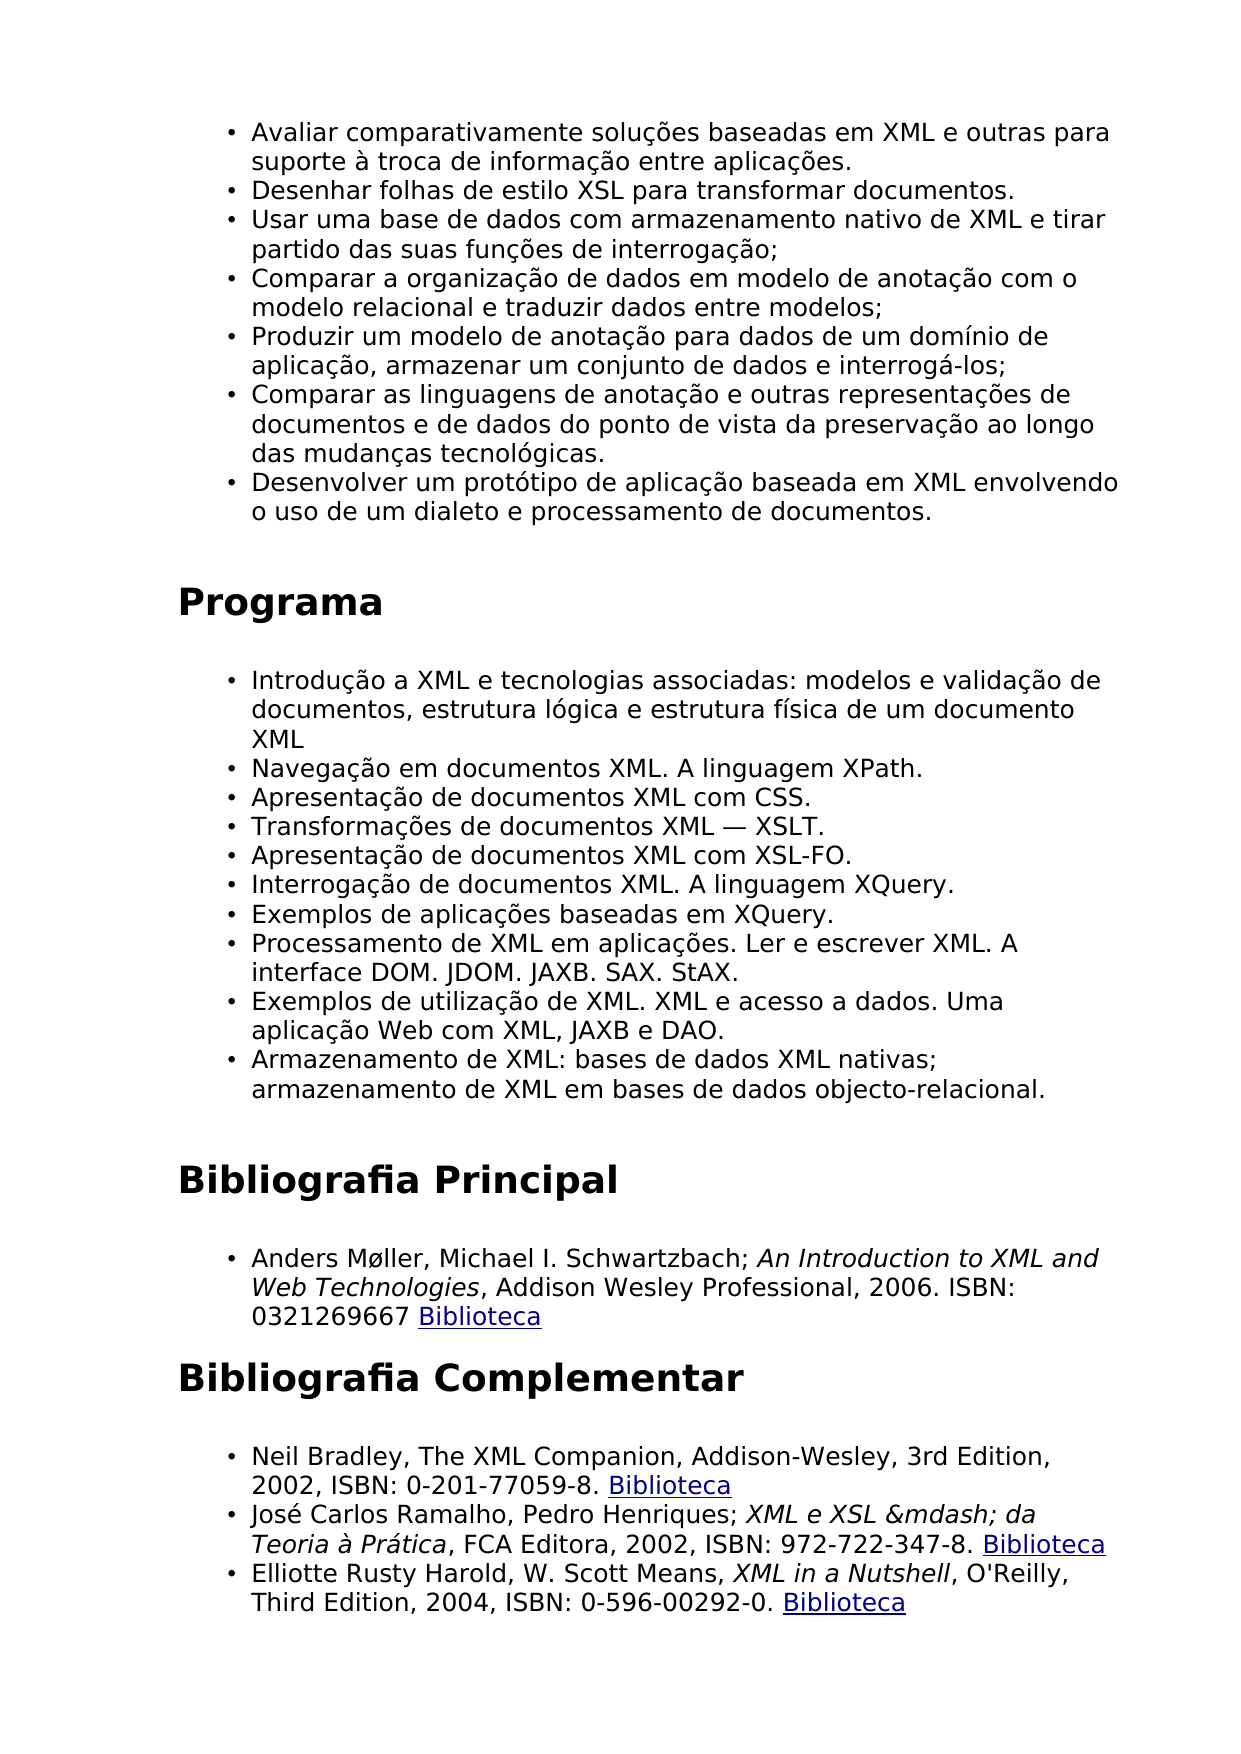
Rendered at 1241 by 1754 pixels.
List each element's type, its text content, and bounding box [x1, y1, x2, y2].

list José Carlos Ramalho, Pedro Henriques; XML e XSL &mdash; da Teoria à Prática, FCA Editora, 2002, ISBN: 972-722-347-8. Biblioteca [236, 1501, 1122, 1559]
list Comparar as linguagens de anotação e outras representações de documentos e de dados do ponto de vista da preservação ao longo das mudanças tecnológicas. [236, 381, 1122, 468]
subtitle Programa [177, 581, 1122, 624]
list Transformações de documentos XML — XSLT. [236, 812, 1122, 842]
subtitle Bibliografia Principal [177, 1158, 1122, 1202]
list Comparar a organização de dados em modelo de anotação com o modelo relacional e traduzir dados entre modelos; [236, 264, 1122, 322]
list Processamento de XML em aplicações. Ler e escrever XML. A interface DOM. JDOM. JAXB. SAX. StAX. [236, 929, 1122, 987]
list Introdução a XML e tecnologias associadas: modelos e validação de documentos, estrutura lógica e estrutura física de um documento XML [236, 667, 1122, 754]
list Anders Møller, Michael I. Schwartzbach; An Introduction to XML and Web Technologies, Addison Wesley Professional, 2006. ISBN: 0321269667 Biblioteca [236, 1244, 1122, 1332]
list Apresentação de documentos XML com CSS. [236, 783, 1122, 812]
list Elliotte Rusty Harold, W. Scott Means, XML in a Nutshell, O'Reilly, Third Edition, 2004, ISBN: 0-596-00292-0. Biblioteca [236, 1559, 1122, 1617]
list Exemplos de aplicações baseadas em XQuery. [236, 900, 1122, 929]
list Navegação em documentos XML. A linguagem XPath. [236, 754, 1122, 783]
list Exemplos de utilização de XML. XML e acesso a dados. Uma aplicação Web com XML, JAXB e DAO. [236, 987, 1122, 1046]
list Interrogação de documentos XML. A linguagem XQuery. [236, 871, 1122, 900]
list Desenvolver um protótipo de aplicação baseada em XML envolvendo o uso de um dialeto e processamento de documentos. [236, 468, 1122, 526]
subtitle Bibliografia Complementar [177, 1357, 1122, 1400]
list Apresentação de documentos XML com XSL-FO. [236, 842, 1122, 871]
list Produzir um modelo de anotação para dados de um domínio de aplicação, armazenar um conjunto de dados e interrogá-los; [236, 322, 1122, 381]
list Neil Bradley, The XML Companion, Addison-Wesley, 3rd Edition, 2002, ISBN: 0-201-77059-8. Biblioteca [236, 1442, 1122, 1501]
list Armazenamento de XML: bases de dados XML nativas; armazenamento de XML em bases de dados objecto-relacional. [236, 1046, 1122, 1104]
list Avaliar comparativamente soluções baseadas em XML e outras para suporte à troca de informação entre aplicações. [236, 118, 1122, 176]
list Desenhar folhas de estilo XSL para transformar documentos. [236, 176, 1122, 206]
list Usar uma base de dados com armazenamento nativo de XML e tirar partido das suas funções de interrogação; [236, 206, 1122, 264]
